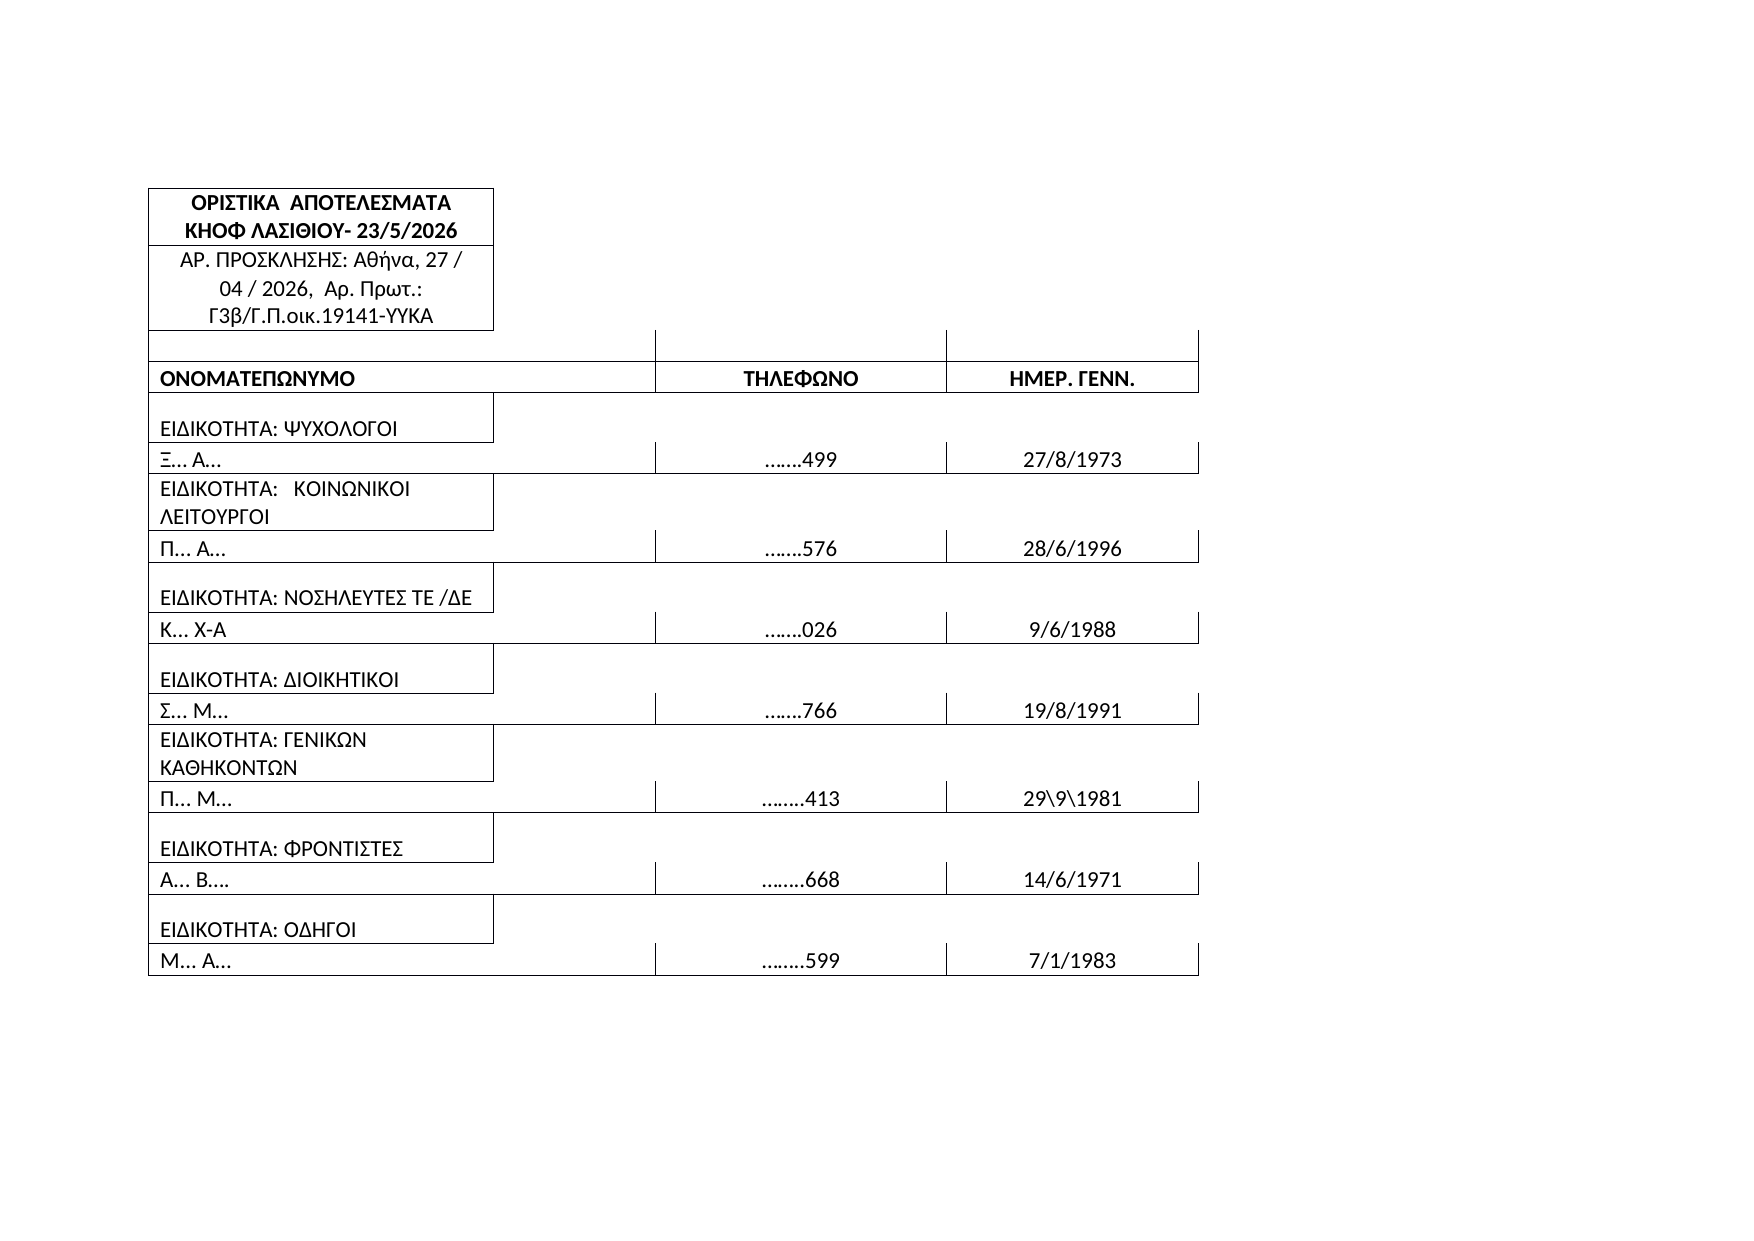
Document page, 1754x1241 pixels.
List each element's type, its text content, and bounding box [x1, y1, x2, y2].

table_cell …….766 [656, 693, 946, 724]
table_cell [656, 976, 946, 1006]
table_cell 14/6/1971 [947, 862, 1198, 893]
table_cell …….576 [656, 530, 946, 562]
table_cell ΕΙΔΙΚΟΤΗΤΑ: ΔΙΟΙΚΗΤΙΚΟΙ [149, 644, 493, 693]
table_cell ΕΙΔΙΚΟΤΗΤΑ: ΝΟΣΗΛΕΥΤΕΣ ΤΕ /ΔΕ [149, 563, 493, 612]
table_cell Π... Μ… [149, 781, 655, 812]
table_cell 27/8/1973 [947, 442, 1198, 473]
table_cell ……..413 [656, 781, 946, 812]
table_cell 29\9\1981 [947, 781, 1198, 812]
table_cell Ξ… Α… [149, 442, 655, 473]
table_cell [656, 330, 946, 361]
table_cell 19/8/1991 [947, 693, 1198, 724]
table_header ΟΡΙΣΤΙΚΑ ΑΠΟΤΕΛΕΣΜΑΤΑ ΚΗΟΦ ΛΑΣΙΘΙΟΥ- 23/5/2026 [149, 189, 493, 244]
table_cell ΕΙΔΙΚΟΤΗΤΑ: ΚΟΙΝΩΝΙΚΟΙ ΛΕΙΤΟΥΡΓΟΙ [149, 474, 493, 530]
table_cell ……..599 [656, 943, 946, 974]
table_cell 7/1/1983 [947, 943, 1198, 974]
table_cell …….026 [656, 612, 946, 643]
table_cell Σ... Μ… [149, 693, 655, 724]
table_cell 9/6/1988 [947, 612, 1198, 643]
table_cell [149, 976, 656, 1006]
table_cell …….499 [656, 442, 946, 473]
table_cell [149, 330, 655, 361]
table_cell [946, 976, 1198, 1006]
table_cell Π... Α… [149, 530, 655, 562]
table_cell Α... Β…. [149, 862, 655, 893]
table_cell Κ... Χ-Α [149, 612, 655, 643]
table_cell ΤΗΛΕΦΩΝΟ [656, 362, 946, 392]
table_cell ΗΜΕΡ. ΓΕΝΝ. [947, 362, 1198, 392]
table_cell ΕΙΔΙΚΟΤΗΤΑ: ΨΥΧΟΛΟΓΟΙ [149, 393, 493, 442]
table_cell ΟΝΟΜΑΤΕΠΩΝΥΜΟ [149, 362, 655, 392]
table_cell ΕΙΔΙΚΟΤΗΤΑ: ΦΡΟΝΤΙΣΤΕΣ [149, 813, 493, 862]
table_cell 28/6/1996 [947, 530, 1198, 562]
table_cell ……..668 [656, 862, 946, 893]
table_cell ΕΙΔΙΚΟΤΗΤΑ: ΓΕΝΙΚΩΝ ΚΑΘΗΚΟΝΤΩΝ [149, 725, 493, 781]
table_cell [947, 330, 1198, 361]
table_cell Μ... Α… [149, 943, 655, 974]
table_cell ΕΙΔΙΚΟΤΗΤΑ: ΟΔΗΓΟΙ [149, 895, 493, 943]
table_cell ΑΡ. ΠΡΟΣΚΛΗΣΗΣ: Αθήνα, 27 / 04 / 2026, Αρ. Πρωτ.: Γ3β/Γ.Π.οικ.19141-ΥΥΚΑ [149, 246, 493, 330]
